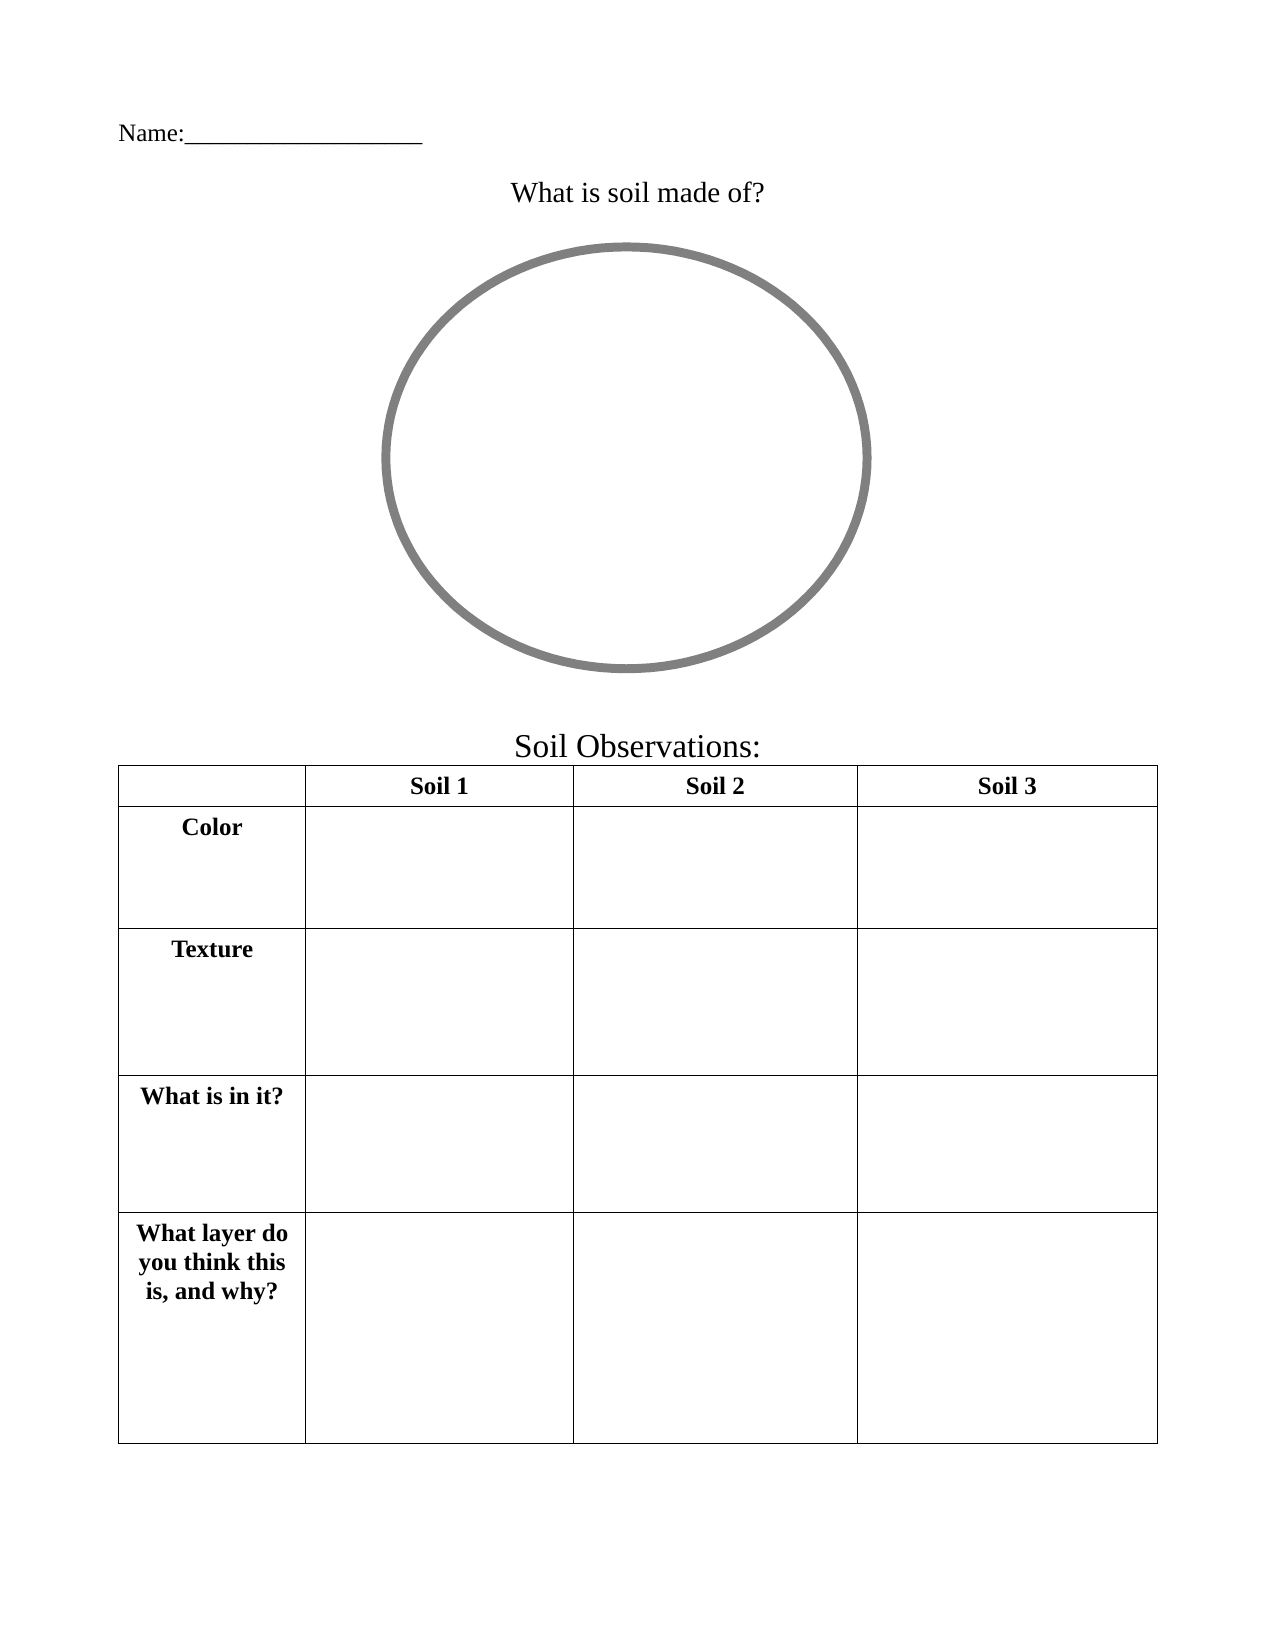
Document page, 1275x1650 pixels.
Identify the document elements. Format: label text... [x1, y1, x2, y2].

table_cell [574, 1076, 857, 1212]
table_cell What layer do you think this is, and why? [119, 1213, 305, 1443]
table_cell Texture [119, 929, 305, 1075]
table_cell [858, 807, 1157, 928]
table_cell [306, 929, 573, 1075]
table_header [119, 766, 305, 806]
text What is soil made of? [118, 176, 1157, 209]
table_cell [574, 1213, 857, 1443]
table_header Soil 1 [306, 766, 573, 806]
table_cell What is in it? [119, 1076, 305, 1212]
table_cell [574, 929, 857, 1075]
table_header Soil 3 [858, 766, 1157, 806]
table_cell Color [119, 807, 305, 928]
table_cell [306, 1213, 573, 1443]
table_cell [858, 929, 1157, 1075]
text Name:___________________ [118, 118, 1157, 147]
table_cell [306, 1076, 573, 1212]
table_cell [858, 1213, 1157, 1443]
table_cell [858, 1076, 1157, 1212]
table_cell [306, 807, 573, 928]
table_cell [574, 807, 857, 928]
table_header Soil 2 [574, 766, 857, 806]
text Soil Observations: [118, 727, 1157, 765]
